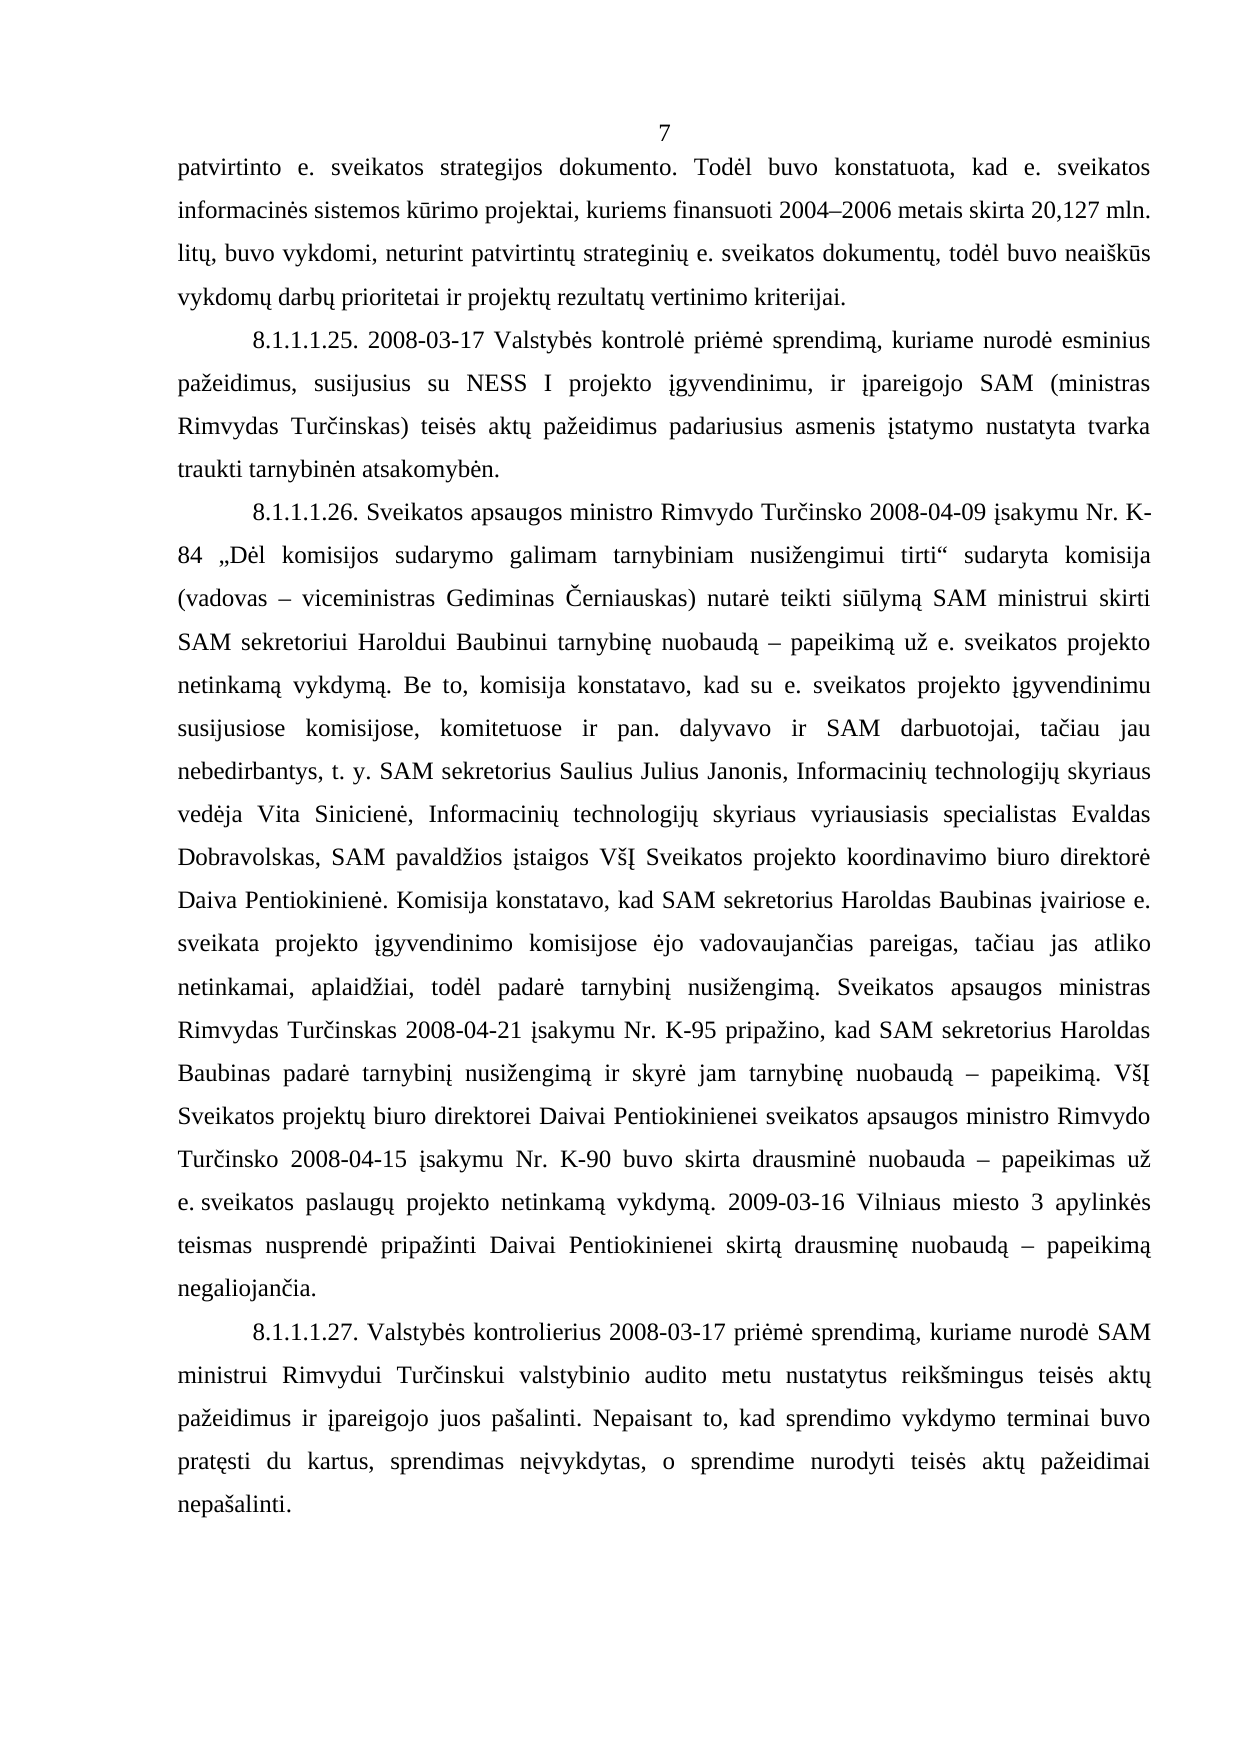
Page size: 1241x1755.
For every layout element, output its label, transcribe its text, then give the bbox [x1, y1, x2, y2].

text 8.1.1.1.27. Valstybės kontrolierius 2008-03-17 priėmė sprendimą, kuriame nurodė SAM ministrui Rimvydui Turčinskui valstybinio audito metu nustatytus reikšmingus teisės aktų pažeidimus ir įpareigojo juos pašalinti. Nepaisant to, kad sprendimo vykdymo terminai buvo pratęsti du kartus, sprendimas neįvykdytas, o sprendime nurodyti teisės aktų pažeidimai nepašalinti. [177, 1317, 1152, 1518]
text 8.1.1.1.26. Sveikatos apsaugos ministro Rimvydo Turčinsko 2008-04-09 įsakymu Nr. K-84 „Dėl komisijos sudarymo galimam tarnybiniam nusižengimui tirti“ sudaryta komisija (vadovas – viceministras Gediminas Černiauskas) nutarė teikti siūlymą SAM ministrui skirti SAM sekretoriui Haroldui Baubinui tarnybinę nuobaudą – papeikimą už e. sveikatos projekto netinkamą vykdymą. Be to, komisija konstatavo, kad su e. sveikatos projekto įgyvendinimu susijusiose komisijose, komitetuose ir pan. dalyvavo ir SAM darbuotojai, tačiau jau nebedirbantys, t. y. SAM sekretorius Saulius Julius Janonis, Informacinių technologijų skyriaus vedėja Vita Sinicienė, Informacinių technologijų skyriaus vyriausiasis specialistas Evaldas Dobravolskas, SAM pavaldžios įstaigos VšĮ Sveikatos projekto koordinavimo biuro direktorė Daiva Pentiokinienė. Komisija konstatavo, kad SAM sekretorius Haroldas Baubinas įvairiose e. sveikata projekto įgyvendinimo komisijose ėjo vadovaujančias pareigas, tačiau jas atliko netinkamai, aplaidžiai, todėl padarė tarnybinį nusižengimą. Sveikatos apsaugos ministras Rimvydas Turčinskas 2008-04-21 įsakymu Nr. K-95 pripažino, kad SAM sekretorius Haroldas Baubinas padarė tarnybinį nusižengimą ir skyrė jam tarnybinę nuobaudą – papeikimą. VšĮ Sveikatos projektų biuro direktorei Daivai Pentiokinienei sveikatos apsaugos ministro Rimvydo Turčinsko 2008-04-15 įsakymu Nr. K-90 buvo skirta drausminė nuobauda – papeikimas už e. sveikatos paslaugų projekto netinkamą vykdymą. 2009-03-16 Vilniaus miesto 3 apylinkės teismas nusprendė pripažinti Daivai Pentiokinienei skirtą drausminę nuobaudą – papeikimą negaliojančia. [177, 497, 1152, 1302]
text 8.1.1.1.25. 2008-03-17 Valstybės kontrolė priėmė sprendimą, kuriame nurodė esminius pažeidimus, susijusius su NESS I projekto įgyvendinimu, ir įpareigojo SAM (ministras Rimvydas Turčinskas) teisės aktų pažeidimus padariusius asmenis įstatymo nustatyta tvarka traukti tarnybinėn atsakomybėn. [177, 325, 1152, 483]
text patvirtinto e. sveikatos strategijos dokumento. Todėl buvo konstatuota, kad e. sveikatos informacinės sistemos kūrimo projektai, kuriems finansuoti 2004–2006 metais skirta 20,127 mln. litų, buvo vykdomi, neturint patvirtintų strateginių e. sveikatos dokumentų, todėl buvo neaiškūs vykdomų darbų prioritetai ir projektų rezultatų vertinimo kriterijai. [177, 152, 1152, 310]
